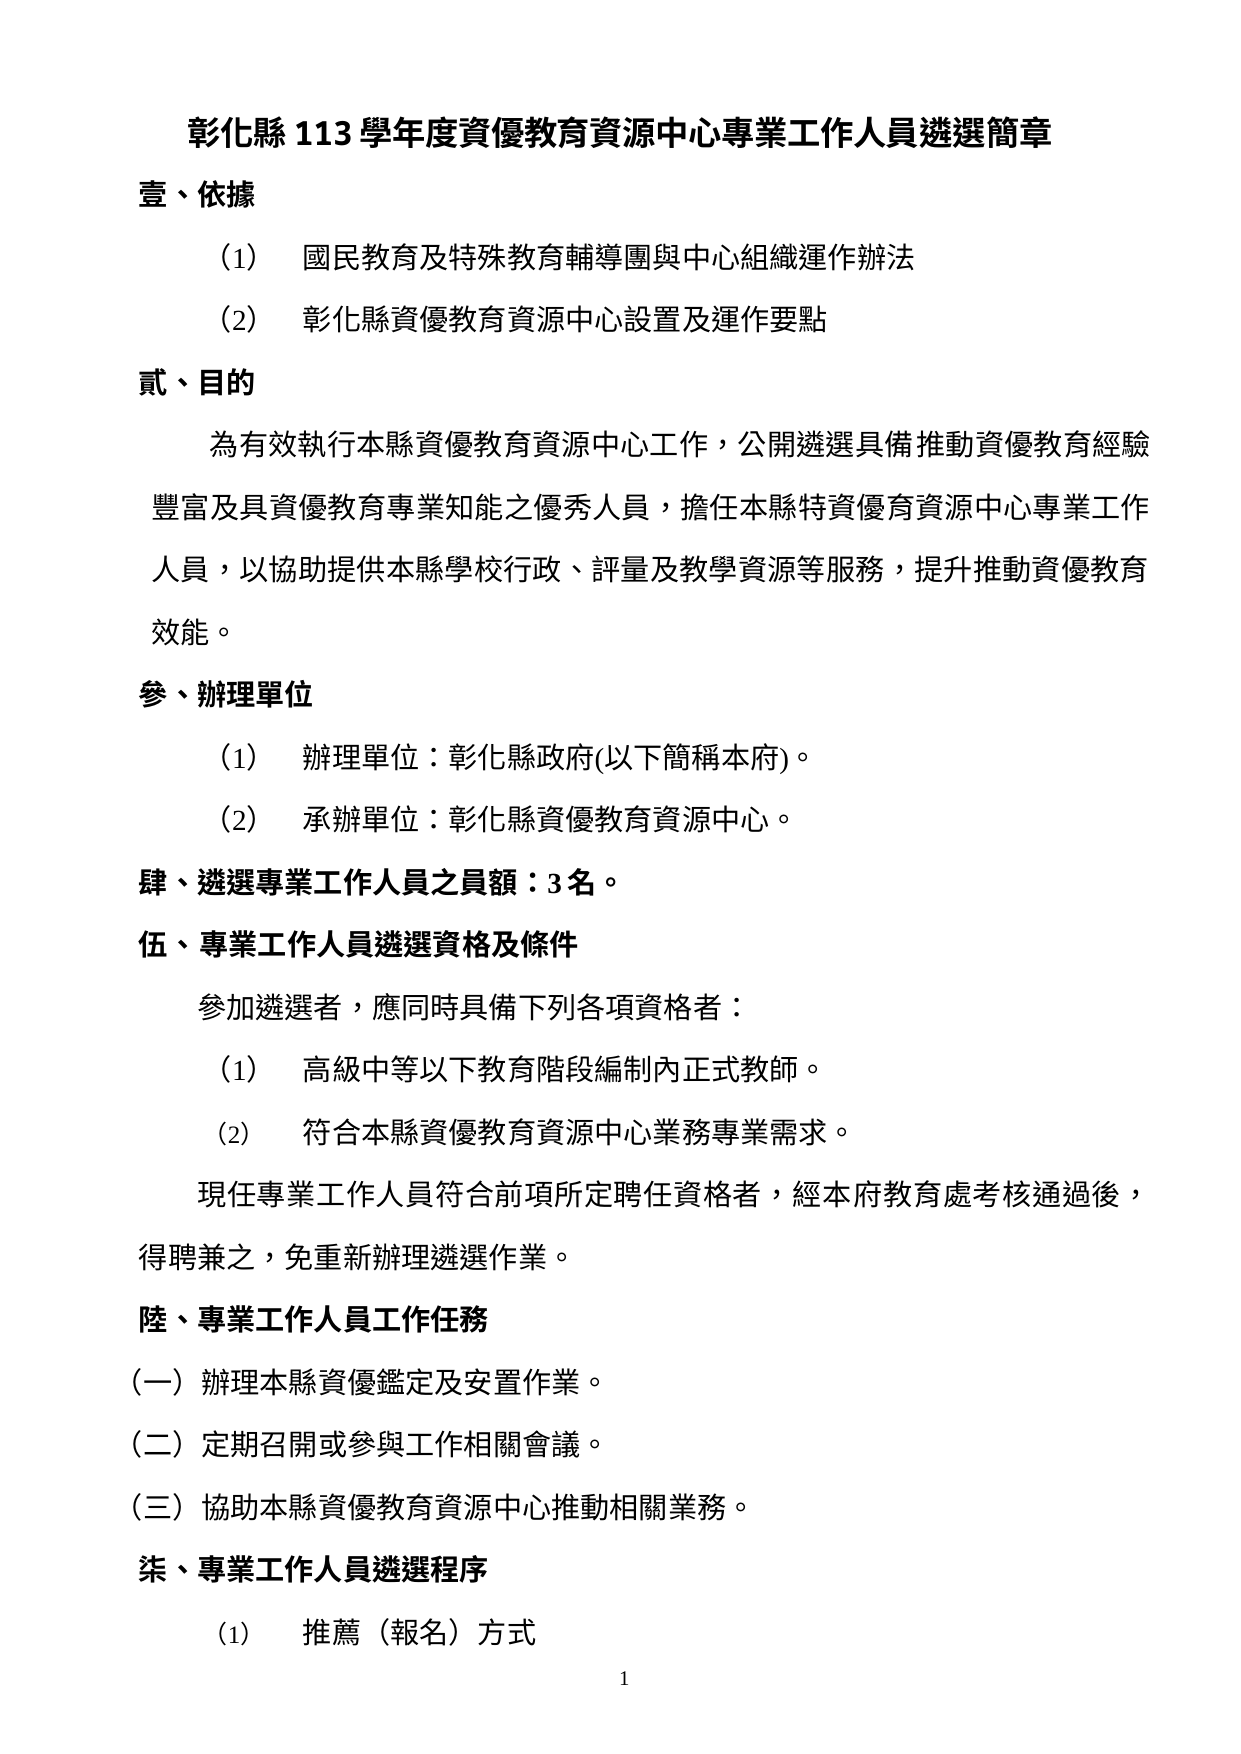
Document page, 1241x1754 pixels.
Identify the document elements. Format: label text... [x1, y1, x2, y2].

list 專業工作人員工作任務 [139, 1276, 1152, 1339]
list 高級中等以下教育階段編制內正式教師。 [203, 1026, 1152, 1089]
list 依據 [139, 151, 1152, 214]
list 辦理單位：彰化縣政府(以下簡稱本府)。 [203, 714, 1152, 776]
list 國民教育及特殊教育輔導團與中心組織運作辦法 [203, 214, 1152, 276]
list 彰化縣資優教育資源中心設置及運作要點 [203, 276, 1152, 339]
list 專業工作人員遴選程序 [139, 1526, 1152, 1589]
list 遴選專業工作人員之員額：3名。 [139, 839, 1152, 901]
list 承辦單位：彰化縣資優教育資源中心。 [203, 776, 1152, 839]
text 現任專業工作人員符合前項所定聘任資格者，經本府教育處考核通過後，得聘兼之，免重新辦理遴選作業。 [139, 1151, 1152, 1276]
text 彰化縣113學年度資優教育資源中心專業工作人員遴選簡章 [89, 89, 1152, 151]
list 推薦（報名）方式 [203, 1589, 1152, 1651]
text （一）辦理本縣資優鑑定及安置作業。 [114, 1339, 1152, 1401]
list 辦理單位 [139, 651, 1152, 714]
list 目的 [139, 339, 1152, 401]
list 符合本縣資優教育資源中心業務專業需求。 [203, 1089, 1152, 1151]
list 專業工作人員遴選資格及條件 [139, 901, 1152, 964]
text （二）定期召開或參與工作相關會議。 [114, 1401, 1152, 1464]
text 為有效執行本縣資優教育資源中心工作，公開遴選具備推動資優教育經驗豐富及具資優教育專業知能之優秀人員，擔任本縣特資優育資源中心專業工作人員，以協助提供本縣學校行政、評量及教學資源等服務，提升推動資優教育效能。 [151, 401, 1152, 651]
text （三）協助本縣資優教育資源中心推動相關業務。 [114, 1464, 1152, 1526]
text 參加遴選者，應同時具備下列各項資格者： [139, 964, 1152, 1026]
